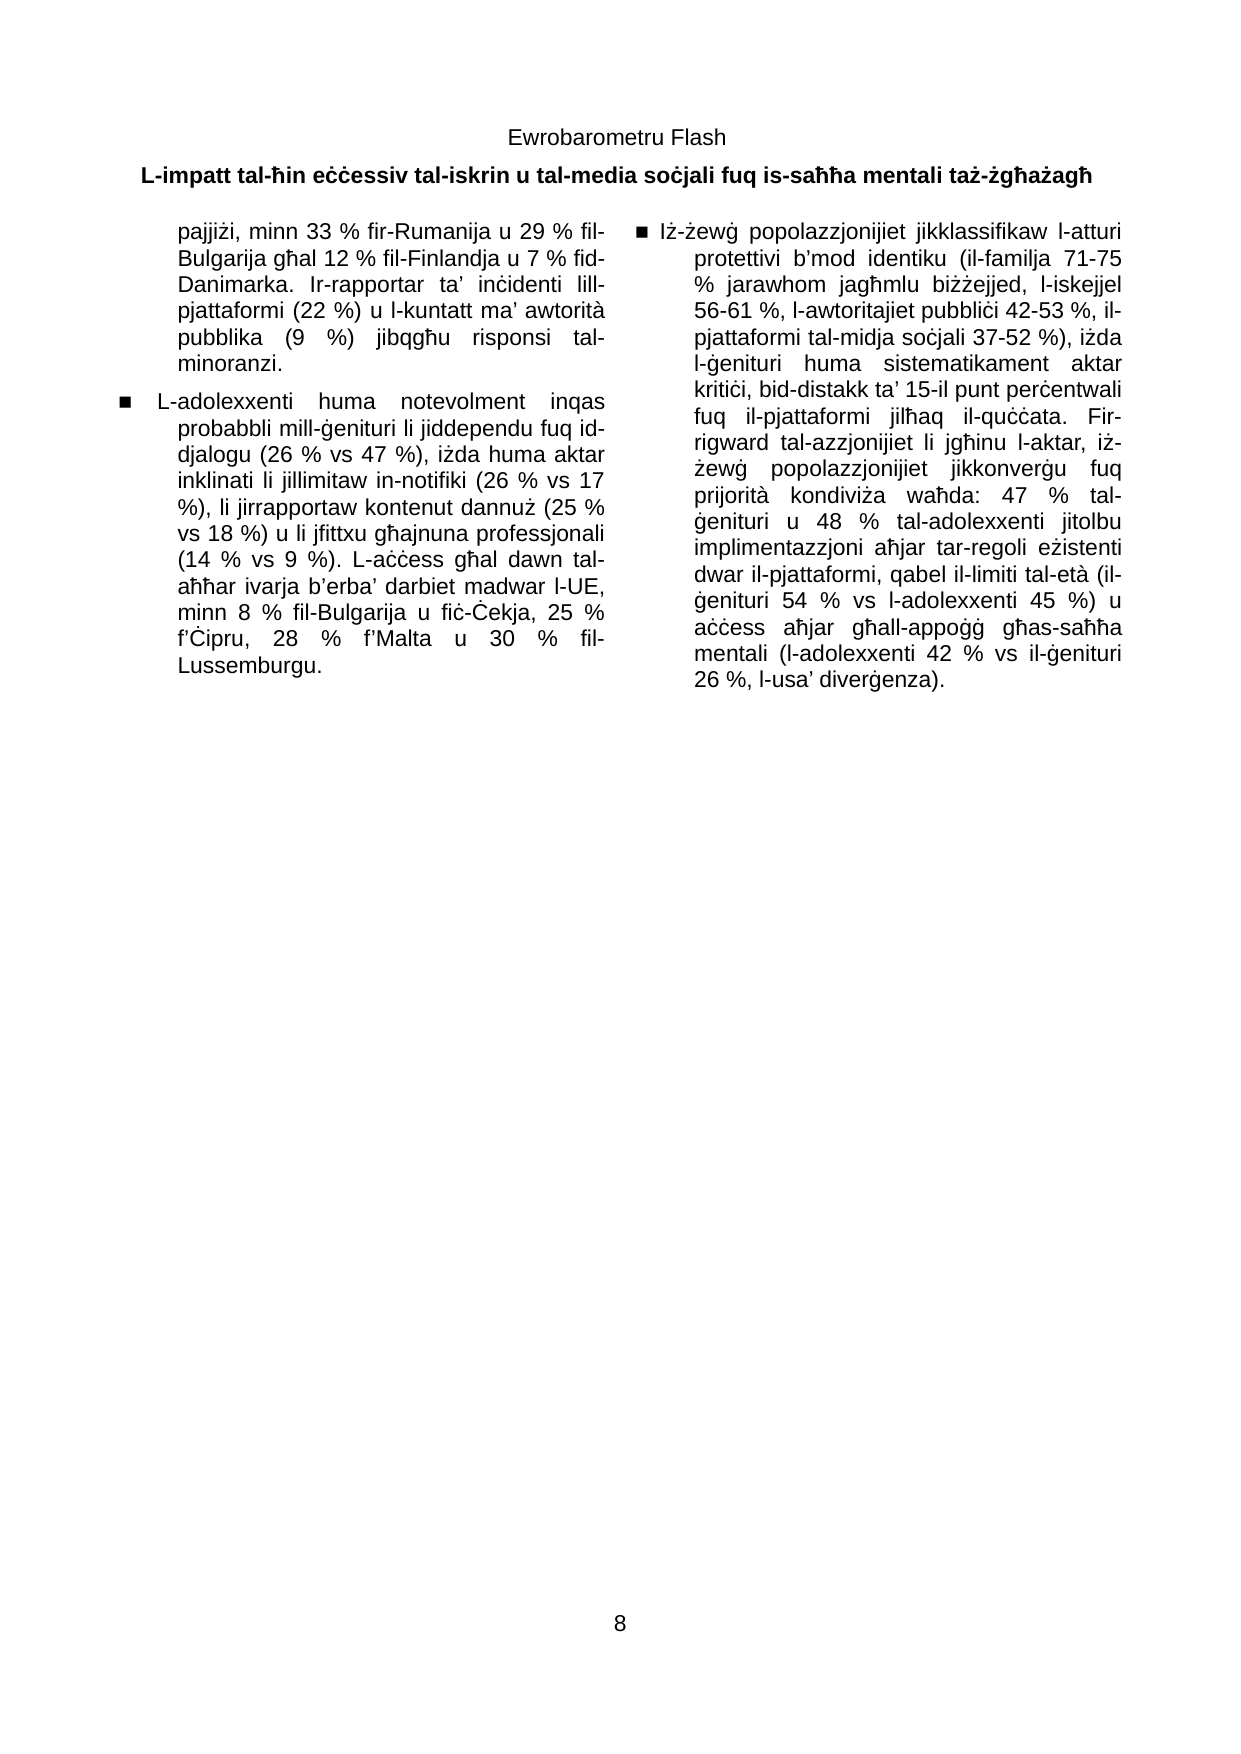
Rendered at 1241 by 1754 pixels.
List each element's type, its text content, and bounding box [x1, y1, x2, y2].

text ■ Iż-żewġ popolazzjonijiet jikklassifikaw l-atturi protettivi b’mod identiku (il-familja 71-75 % jarawhom jagħmlu biżżejjed, l-iskejjel 56-61 %, l-awtoritajiet pubbliċi 42-53 %, il-pjattaformi tal-midja soċjali 37-52 %), iżda l-ġenituri huma sistematikament aktar kritiċi, bid-distakk ta’ 15-il punt perċentwali fuq il-pjattaformi jilħaq il-quċċata. Fir-rigward tal-azzjonijiet li jgħinu l-aktar, iż-żewġ popolazzjonijiet jikkonverġu fuq prijorità kondiviża waħda: 47 % tal-ġenituri u 48 % tal-adolexxenti jitolbu implimentazzjoni aħjar tar-regoli eżistenti dwar il-pjattaformi, qabel il-limiti tal-età (il-ġenituri 54 % vs l-adolexxenti 45 %) u aċċess aħjar għall-appoġġ għas-saħħa mentali (l-adolexxenti 42 % vs il-ġenituri 26 %, l-usa’ diverġenza). [635, 218, 1122, 692]
text ■ L-adolexxenti huma notevolment inqas probabbli mill-ġenituri li jiddependu fuq id-djalogu (26 % vs 47 %), iżda huma aktar inklinati li jillimitaw in-notifiki (26 % vs 17 %), li jirrapportaw kontenut dannuż (25 % vs 18 %) u li jfittxu għajnuna professjonali (14 % vs 9 %). L-aċċess għal dawn tal-aħħar ivarja b’erba’ darbiet madwar l-UE, minn 8 % fil-Bulgarija u fiċ-Ċekja, 25 % f’Ċipru, 28 % f’Malta u 30 % fil-Lussemburgu. [118, 388, 605, 678]
text pajjiżi, minn 33 % fir-Rumanija u 29 % fil-Bulgarija għal 12 % fil-Finlandja u 7 % fid-Danimarka. Ir-rapportar ta’ inċidenti lill-pjattaformi (22 %) u l-kuntatt ma’ awtorità pubblika (9 %) jibqgħu risponsi tal-minoranzi. [118, 218, 605, 376]
